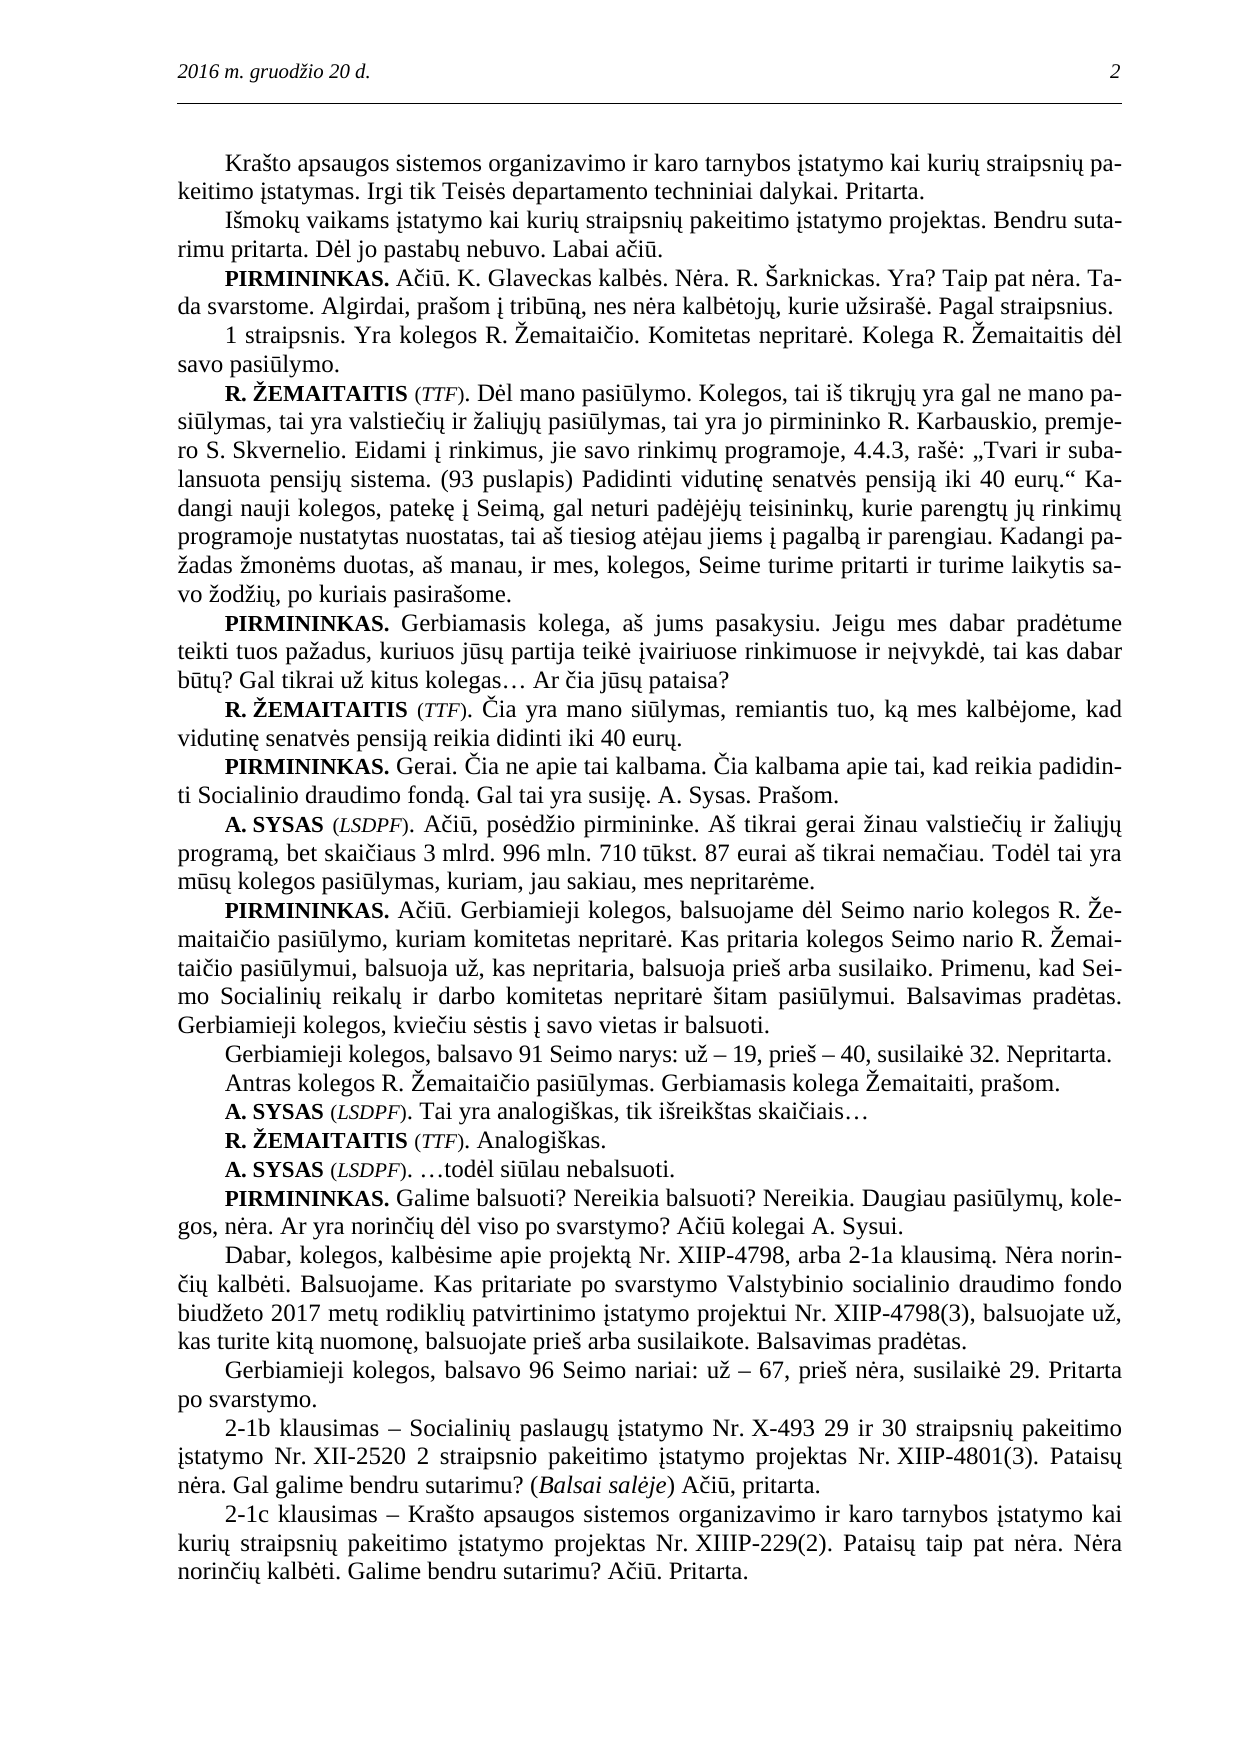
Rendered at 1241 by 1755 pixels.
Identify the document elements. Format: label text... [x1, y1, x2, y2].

text PIRMININKAS. Ga­li­me bal­suo­ti? Ne­rei­kia bal­suo­ti? Ne­rei­kia. Dau­giau pa­siū­ly­mų, ko­le­gos, nė­ra. Ar yra no­rin­čių dėl vi­so po svars­ty­mo? Ačiū ko­le­gai A. Sy­sui. [177, 1183, 1122, 1240]
text 2-1b klau­si­mas – So­cia­li­nių pa­slau­gų įsta­ty­mo Nr. X-493 29 ir 30 straips­nių pa­kei­ti­mo įsta­ty­mo Nr. XII-2520 2 straips­nio pa­kei­ti­mo įsta­ty­mo pro­jek­tas Nr. XIIP-4801(3). Pa­tai­sų nė­ra. Gal ga­li­me ben­dru su­ta­ri­mu? (Bal­sai sa­lė­je) Ačiū, pri­tar­ta. [177, 1413, 1122, 1499]
text R. ŽEMAITAITIS (TTF). Ana­lo­giš­kas. [177, 1125, 1122, 1154]
text 2-1c klau­si­mas – Kraš­to ap­sau­gos sis­te­mos or­ga­ni­za­vi­mo ir ka­ro tar­ny­bos įsta­ty­mo kai ku­rių straips­nių pa­kei­ti­mo įsta­ty­mo pro­jek­tas Nr. XIIIP-229(2). Pa­tai­sų taip pat nė­ra. Nė­ra no­rin­čių kal­bė­ti. Ga­li­me ben­dru su­ta­ri­mu? Ačiū. Pri­tar­ta. [177, 1499, 1122, 1585]
text Ger­bia­mie­ji ko­le­gos, bal­sa­vo 91 Sei­mo na­rys: už – 19, prieš – 40, su­si­lai­kė 32. Ne­pri­tar­ta. [177, 1039, 1122, 1068]
text Iš­mo­kų vai­kams įsta­ty­mo kai ku­rių straips­nių pa­kei­ti­mo įsta­ty­mo pro­jek­tas. Ben­dru su­ta­ri­mu pri­tar­ta. Dėl jo pa­sta­bų ne­bu­vo. La­bai ačiū. [177, 205, 1122, 263]
text PIRMININKAS. Ger­bia­ma­sis ko­le­ga, aš jums pa­sa­ky­siu. Jei­gu mes da­bar pra­dė­tu­me teik­ti tuos pa­ža­dus, ku­riuos jū­sų par­ti­ja tei­kė įvai­riuo­se rin­ki­muo­se ir ne­įvyk­dė, tai kas da­bar bū­tų? Gal tik­rai už ki­tus ko­le­gas… Ar čia jū­sų pa­tai­sa? [177, 608, 1122, 694]
text A. SYSAS (LSDPF). Tai yra ana­lo­giš­kas, tik iš­reikš­tas skai­čiais… [177, 1096, 1122, 1125]
text A. SYSAS (LSDPF). Ačiū, po­sė­džio pir­mi­nin­ke. Aš tik­rai ge­rai ži­nau vals­tie­čių ir ža­lių­jų pro­gra­mą, bet skai­čiaus 3 mlrd. 996 mln. 710 tūkst. 87 eu­rai aš tik­rai ne­ma­čiau. To­dėl tai yra mū­sų ko­le­gos pa­siū­ly­mas, ku­riam, jau sa­kiau, mes ne­pri­ta­rė­me. [177, 809, 1122, 895]
text Ant­ras ko­le­gos R. Že­mai­tai­čio pa­siū­ly­mas. Ger­bia­ma­sis ko­le­ga Že­mai­tai­ti, pra­šom. [177, 1068, 1122, 1096]
text Ger­bia­mie­ji ko­le­gos, bal­sa­vo 96 Sei­mo na­riai: už – 67, prieš nė­ra, su­si­lai­kė 29. Pri­tar­ta po svars­ty­mo. [177, 1355, 1122, 1413]
text 1 straips­nis. Yra ko­le­gos R. Že­mai­tai­čio. Ko­mi­te­tas ne­pri­ta­rė. Ko­le­ga R. Že­mai­tai­tis dėl sa­vo pa­siū­ly­mo. [177, 320, 1122, 378]
text R. ŽEMAITAITIS (TTF). Dėl ma­no pa­siū­ly­mo. Ko­le­gos, tai iš tik­rų­jų yra gal ne ma­no pa­siū­ly­mas, tai yra vals­tie­čių ir ža­lių­jų pa­siū­ly­mas, tai yra jo pir­mi­nin­ko R. Kar­baus­kio, prem­je­ro S. Skver­ne­lio. Ei­da­mi į rin­ki­mus, jie sa­vo rin­ki­mų pro­gra­mo­je, 4.4.3, ra­šė: „Tva­ri ir su­ba­lan­suo­ta pen­si­jų sis­te­ma. (93 pus­la­pis) Pa­di­din­ti vi­du­ti­nę se­nat­vės pen­si­ją iki 40 eu­rų.“ Ka­dan­gi nau­ji ko­le­gos, pa­te­kę į Sei­mą, gal ne­tu­ri pa­dė­jė­jų tei­si­nin­kų, ku­rie pa­reng­tų jų rin­ki­mų pro­gra­mo­je nu­sta­ty­tas nuo­sta­tas, tai aš tie­siog at­ėjau jiems į pa­gal­bą ir pa­ren­giau. Ka­dan­gi pa­ža­das žmo­nėms duo­tas, aš ma­nau, ir mes, ko­le­gos, Sei­me tu­ri­me pri­tar­ti ir tu­ri­me lai­ky­tis sa­vo žo­džių, po ku­riais pa­si­ra­šo­me. [177, 378, 1122, 608]
text PIRMININKAS. Ge­rai. Čia ne apie tai kal­ba­ma. Čia kal­ba­ma apie tai, kad rei­kia pa­di­din­ti So­cia­li­nio drau­di­mo fon­dą. Gal tai yra su­si­ję. A. Sy­sas. Pra­šom. [177, 751, 1122, 809]
text Da­bar, ko­le­gos, kal­bė­si­me apie pro­jek­tą Nr. XIIP-4798, ar­ba 2-1a klau­si­mą. Nė­ra no­rin­čių kal­bė­ti. Bal­suo­ja­me. Kas pri­ta­ria­te po svars­ty­mo Vals­ty­bi­nio so­cia­li­nio drau­di­mo fon­do biu­dže­to 2017 me­tų ro­dik­lių pa­tvir­ti­ni­mo įsta­ty­mo pro­jek­tui Nr. XIIP-4798(3), bal­suo­ja­te už, kas tu­ri­te ki­tą nuo­mo­nę, bal­suo­ja­te prieš ar­ba su­si­lai­ko­te. Bal­sa­vi­mas pra­dė­tas. [177, 1240, 1122, 1355]
text PIRMININKAS. Ačiū. Ger­bia­mie­ji ko­le­gos, bal­suo­ja­me dėl Sei­mo na­rio ko­le­gos R. Že­mai­tai­čio pa­siū­ly­mo, ku­riam ko­mi­te­tas ne­pri­ta­rė. Kas pri­ta­ria ko­le­gos Sei­mo na­rio R. Že­mai­tai­čio pa­siū­ly­mui, bal­suo­ja už, kas ne­pri­ta­ria, bal­suo­ja prieš ar­ba su­si­lai­ko. Pri­me­nu, kad Sei­mo So­cia­li­nių rei­ka­lų ir dar­bo ko­mi­te­tas ne­pri­ta­rė ši­tam pa­siū­ly­mui. Bal­sa­vi­mas pra­dė­tas. Ger­bia­mie­ji ko­le­gos, kvie­čiu sės­tis į sa­vo vie­tas ir bal­suo­ti. [177, 895, 1122, 1039]
text A. SYSAS (LSDPF). …to­dėl siū­lau ne­bal­suo­ti. [177, 1154, 1122, 1183]
text PIRMININKAS. Ačiū. K. Gla­vec­kas kal­bės. Nė­ra. R. Šar­knic­kas. Yra? Taip pat nė­ra. Ta­da svars­to­me. Al­gir­dai, pra­šom į tri­bū­ną, nes nė­ra kal­bė­to­jų, ku­rie už­si­ra­šė. Pa­gal straips­nius. [177, 263, 1122, 320]
text Kraš­to ap­sau­gos sis­te­mos or­ga­ni­za­vi­mo ir ka­ro tar­ny­bos įsta­ty­mo kai ku­rių straips­nių pa­kei­ti­mo įsta­ty­mas. Ir­gi tik Tei­sės de­par­ta­men­to tech­ni­niai da­ly­kai. Pri­tar­ta. [177, 148, 1122, 205]
text R. ŽEMAITAITIS (TTF). Čia yra ma­no siū­ly­mas, re­mian­tis tuo, ką mes kal­bė­jo­me, kad vi­du­ti­nę se­nat­vės pen­si­ją rei­kia di­din­ti iki 40 eu­rų. [177, 694, 1122, 751]
